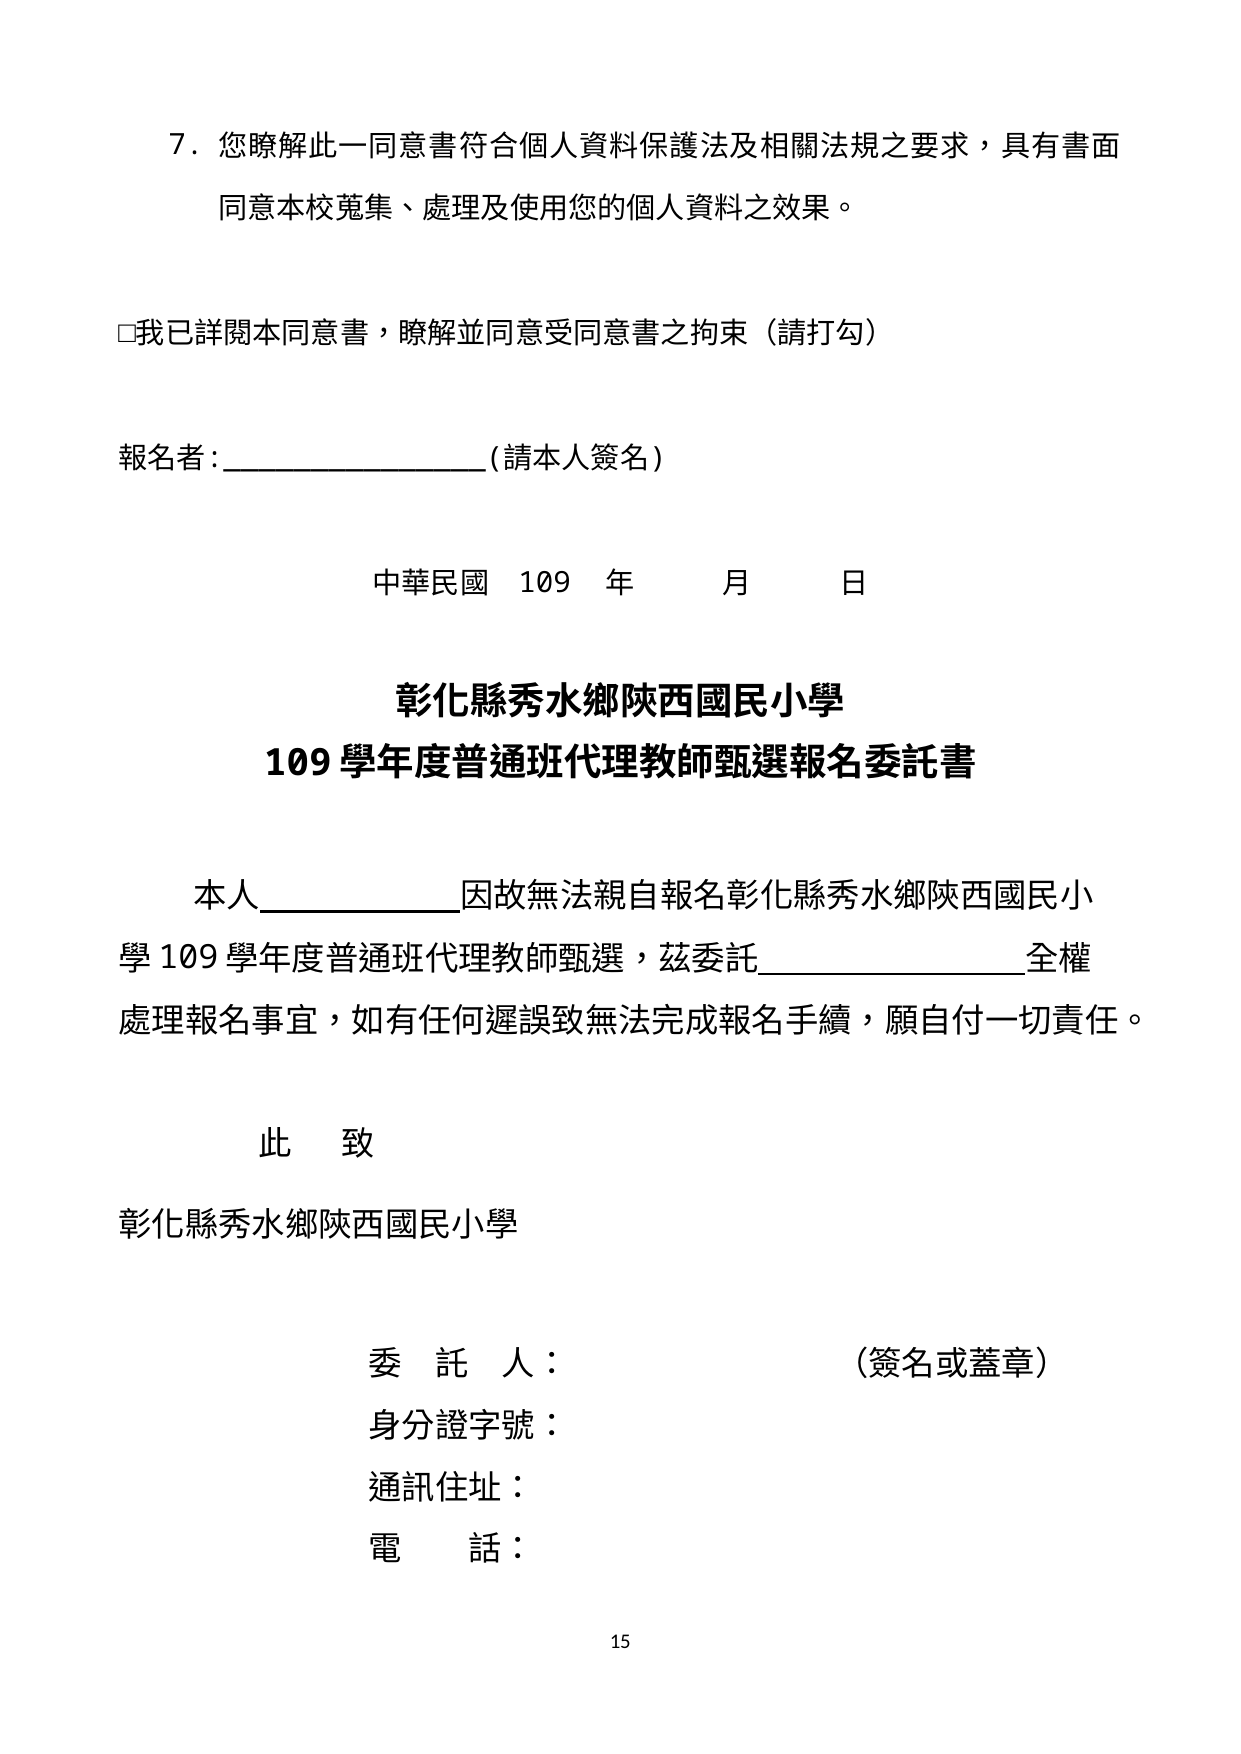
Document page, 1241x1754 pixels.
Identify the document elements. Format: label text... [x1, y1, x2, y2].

text 彰化縣秀水鄉陝西國民小學 [118, 671, 1122, 725]
text 此 致 [118, 1128, 1122, 1162]
text 身分證字號： [368, 1394, 1122, 1448]
text 彰化縣秀水鄉陝西國民小學 [118, 1210, 1122, 1243]
text 委 託 人： （簽名或蓋章） [368, 1332, 1122, 1387]
text 報名者:_______________(請本人簽名) [118, 414, 1122, 477]
text □我已詳閱本同意書，瞭解並同意受同意書之拘束（請打勾） [118, 289, 1122, 352]
text 109學年度普通班代理教師甄選報名委託書 [118, 732, 1122, 787]
text 電 話： [368, 1517, 1122, 1572]
text 中華民國 109 年 月 日 [118, 539, 1122, 602]
list 您瞭解此一同意書符合個人資料保護法及相關法規之要求，具有書面同意本校蒐集、處理及使用您的個人資料之效果。 [168, 102, 1122, 227]
text 本人 因故無法親自報名彰化縣秀水鄉陝西國民小學109學年度普通班代理教師甄選，茲委託 全權處理報名事宜，如有任何遲誤致無法完成報名手續，願自付一切責任。 [118, 852, 1122, 1039]
text 通訊住址： [368, 1456, 1122, 1510]
